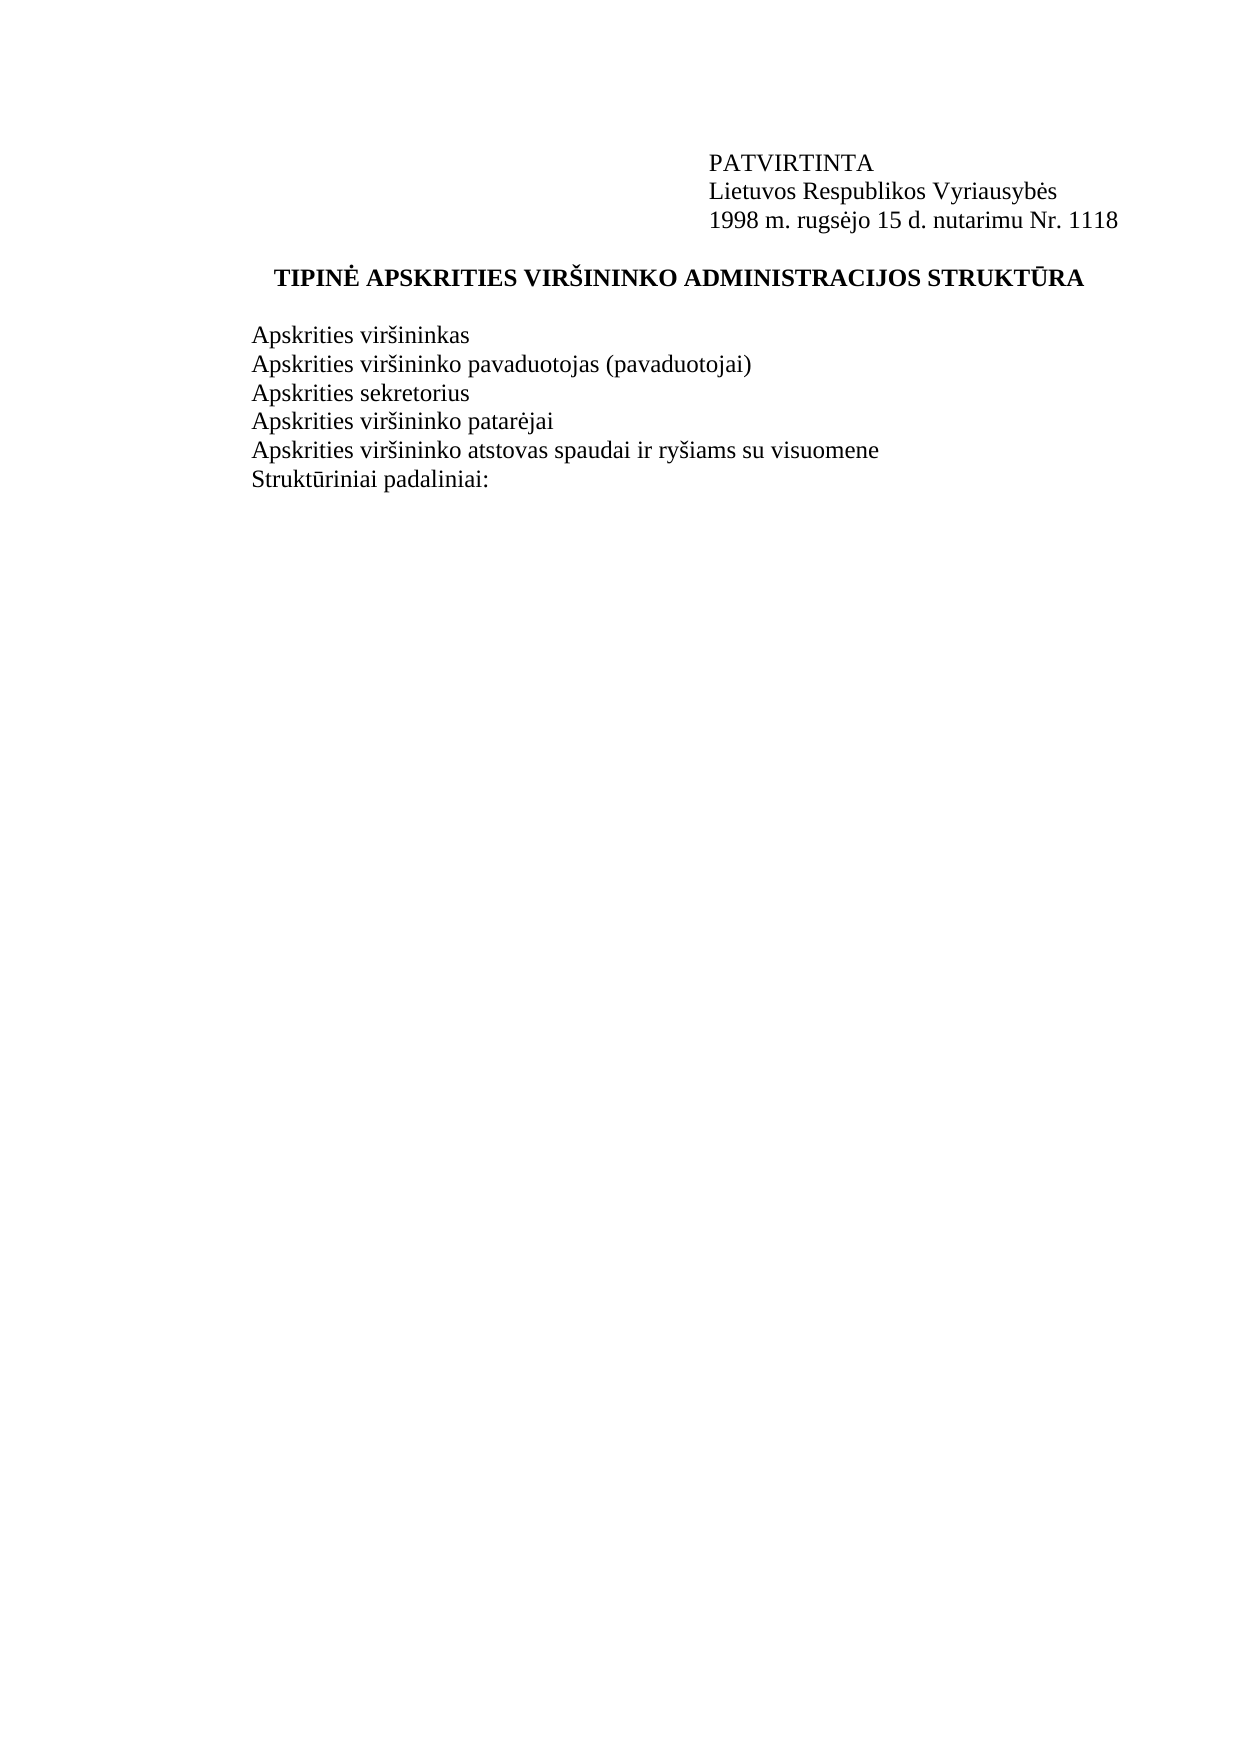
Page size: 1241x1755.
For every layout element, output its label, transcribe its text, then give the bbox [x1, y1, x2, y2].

text Struktūriniai padaliniai: [177, 464, 1181, 493]
text 1998 m. rugsėjo 15 d. nutarimu Nr. 1118 [177, 205, 1181, 234]
text Apskrities viršininko pavaduotojas (pavaduotojai) [177, 349, 1181, 378]
text Apskrities viršininko patarėjai [177, 406, 1181, 435]
text Apskrities viršininko atstovas spaudai ir ryšiams su visuomene [177, 435, 1181, 464]
text Apskrities sekretorius [177, 378, 1181, 406]
text Lietuvos Respublikos Vyriausybės [177, 176, 1181, 205]
text Apskrities viršininkas [177, 320, 1181, 349]
text Tipinė apskrities viršininko administracijos struktūra [177, 263, 1181, 291]
text PATVIRTINTA [177, 148, 1181, 176]
